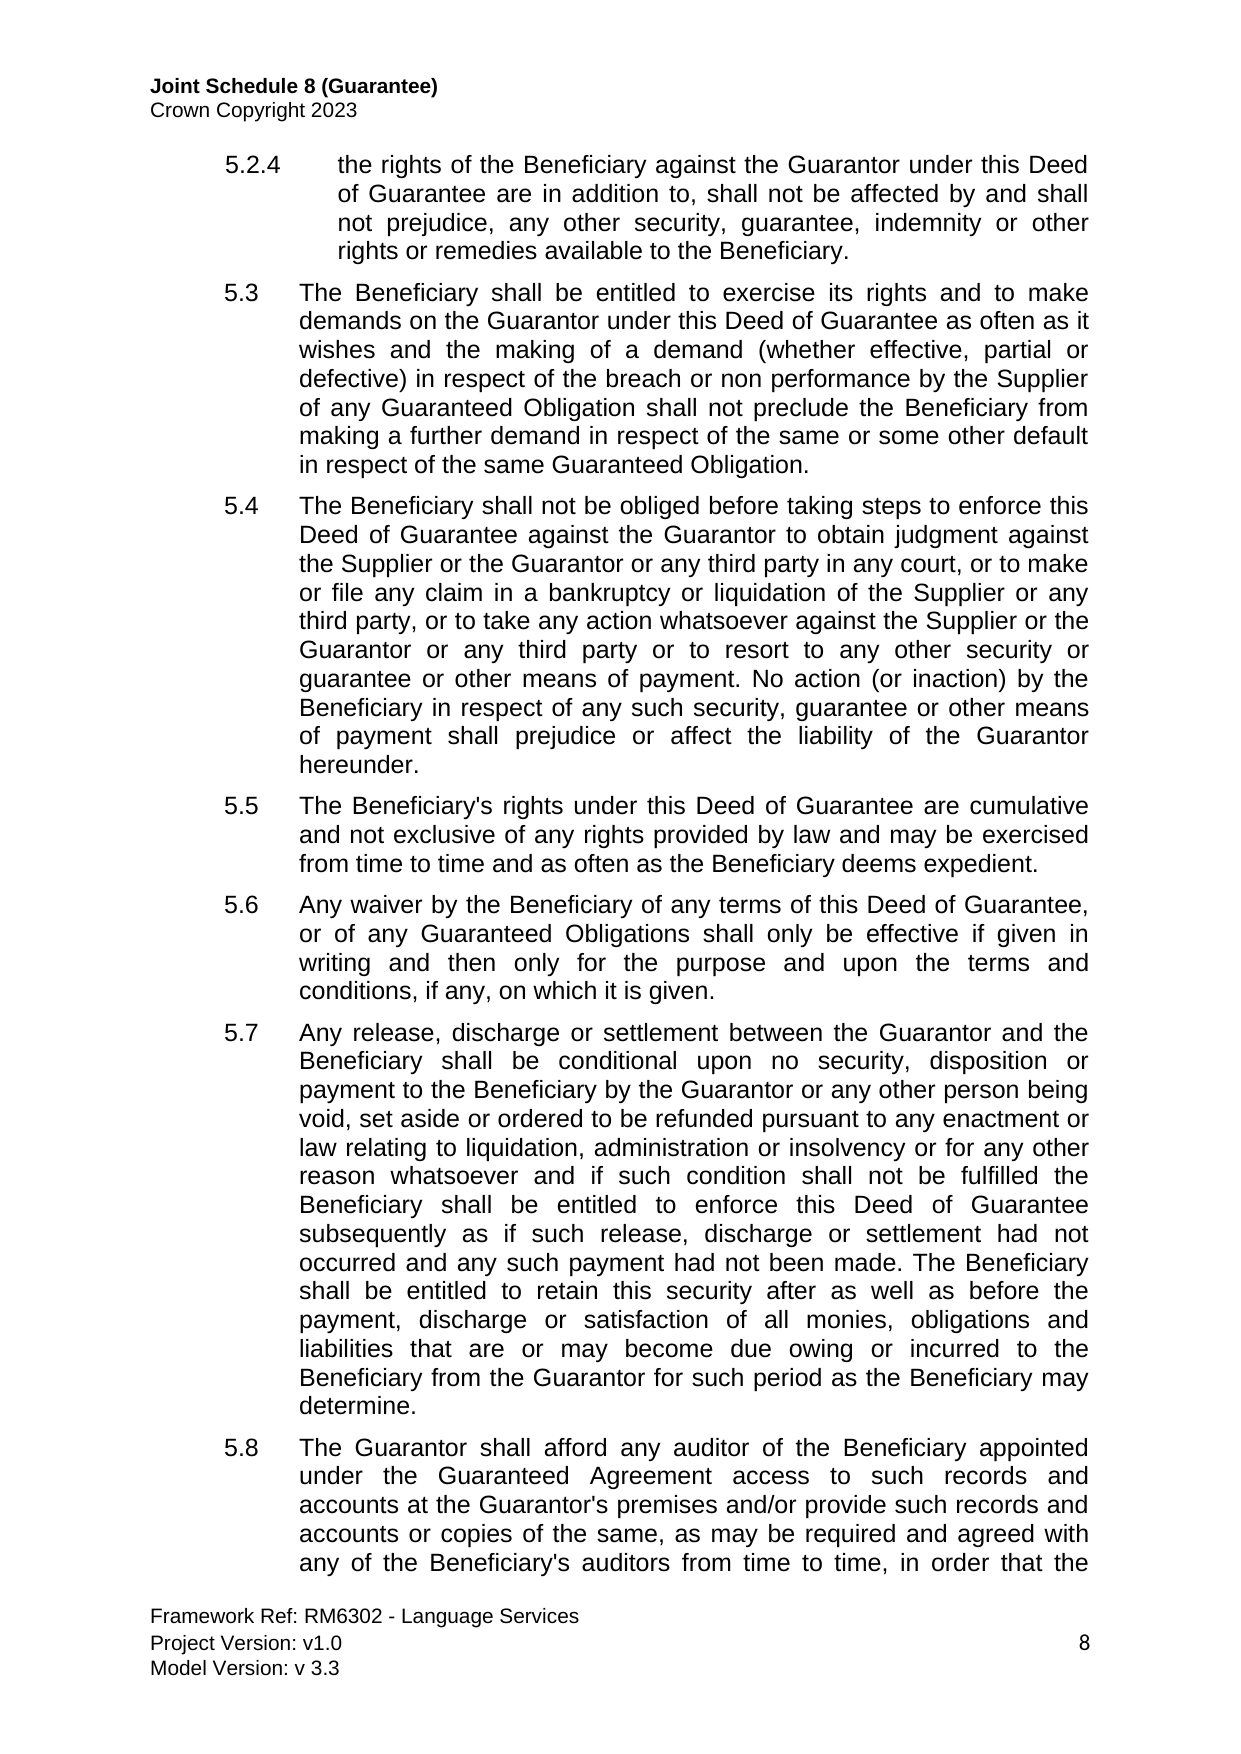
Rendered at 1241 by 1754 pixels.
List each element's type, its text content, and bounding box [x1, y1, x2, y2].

subtitle The Beneficiary shall be entitled to exercise its rights and to make demands on the Guarantor under this Deed of Guarantee as often as it wishes and the making of a demand (whether effective, partial or defective) in respect of the breach or non performance by the Supplier of any Guaranteed Obligation shall not preclude the Beneficiary from making a further demand in respect of the same or some other default in respect of the same Guaranteed Obligation. [224, 277, 1090, 479]
subtitle The Beneficiary's rights under this Deed of Guarantee are cumulative and not exclusive of any rights provided by law and may be exercised from time to time and as often as the Beneficiary deems expedient. [224, 791, 1090, 877]
subtitle the rights of the Beneficiary against the Guarantor under this Deed of Guarantee are in addition to, shall not be affected by and shall not prejudice, any other security, guarantee, indemnity or other rights or remedies available to the Beneficiary. [225, 150, 1090, 265]
subtitle The Beneficiary shall not be obliged before taking steps to enforce this Deed of Guarantee against the Guarantor to obtain judgment against the Supplier or the Guarantor or any third party in any court, or to make or file any claim in a bankruptcy or liquidation of the Supplier or any third party, or to take any action whatsoever against the Supplier or the Guarantor or any third party or to resort to any other security or guarantee or other means of payment. No action (or inaction) by the Beneficiary in respect of any such security, guarantee or other means of payment shall prejudice or affect the liability of the Guarantor hereunder. [224, 491, 1090, 779]
list The Guarantor shall afford any auditor of the Beneficiary appointed under the Guaranteed Agreement access to such records and accounts at the Guarantor's premises and/or provide such records and accounts or copies of the same, as may be required and agreed with any of the Beneficiary's auditors from time to time, in order that the [224, 1432, 1090, 1576]
subtitle Any release, discharge or settlement between the Guarantor and the Beneficiary shall be conditional upon no security, disposition or payment to the Beneficiary by the Guarantor or any other person being void, set aside or ordered to be refunded pursuant to any enactment or law relating to liquidation, administration or insolvency or for any other reason whatsoever and if such condition shall not be fulfilled the Beneficiary shall be entitled to enforce this Deed of Guarantee subsequently as if such release, discharge or settlement had not occurred and any such payment had not been made. The Beneficiary shall be entitled to retain this security after as well as before the payment, discharge or satisfaction of all monies, obligations and liabilities that are or may become due owing or incurred to the Beneficiary from the Guarantor for such period as the Beneficiary may determine. [224, 1017, 1090, 1420]
subtitle Any waiver by the Beneficiary of any terms of this Deed of Guarantee, or of any Guaranteed Obligations shall only be effective if given in writing and then only for the purpose and upon the terms and conditions, if any, on which it is given. [224, 890, 1090, 1005]
